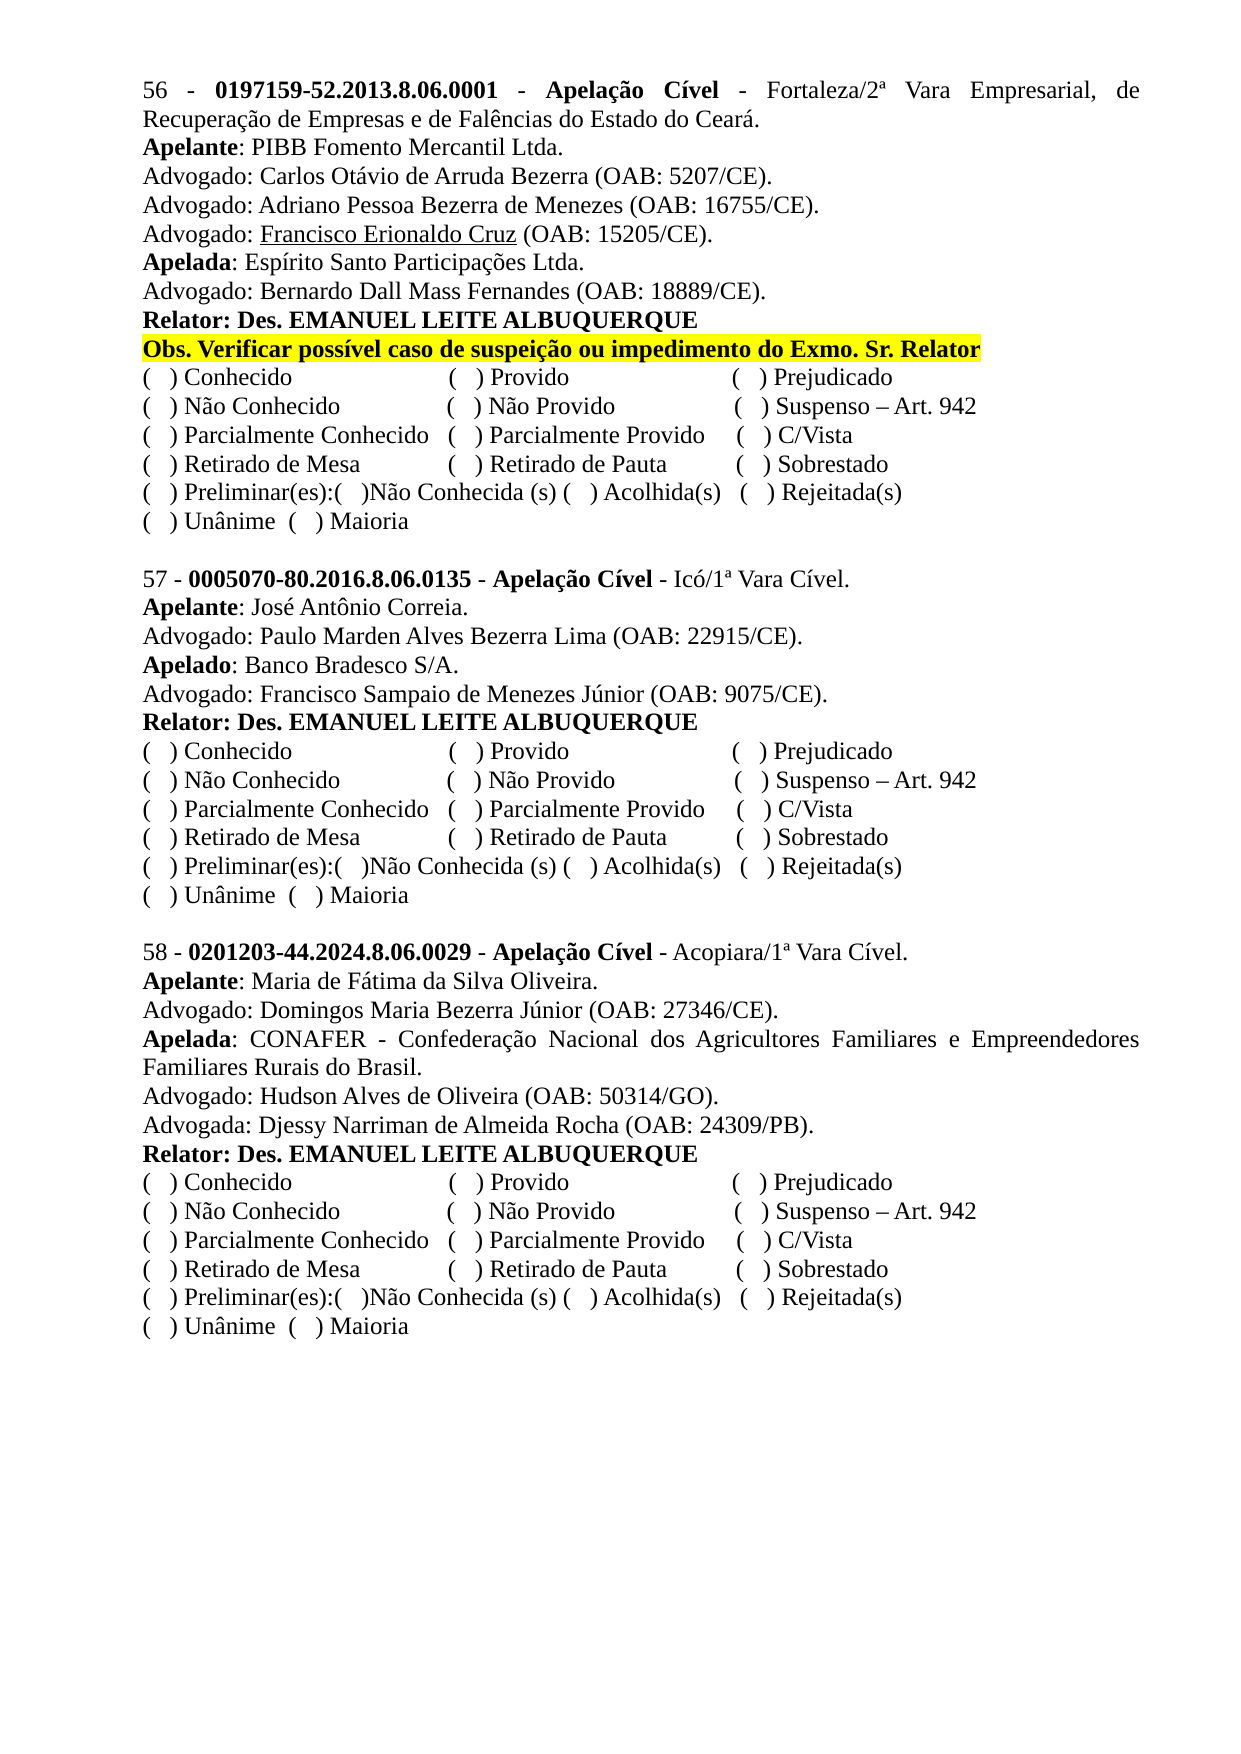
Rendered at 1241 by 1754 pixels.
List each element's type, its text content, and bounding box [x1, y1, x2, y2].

text ( ) Parcialmente Conhecido ( ) Parcialmente Provido ( ) C/Vista [142, 1225, 1158, 1254]
text Relator: Des. EMANUEL LEITE ALBUQUERQUE [142, 305, 1141, 334]
text Advogado: Bernardo Dall Mass Fernandes (OAB: 18889/CE). [142, 276, 1141, 305]
text Apelante: José Antônio Correia. [142, 592, 1141, 621]
text 57 - 0005070-80.2016.8.06.0135 - Apelação Cível - Icó/1ª Vara Cível. [142, 564, 1141, 592]
text Advogado: Francisco Sampaio de Menezes Júnior (OAB: 9075/CE). [142, 679, 1141, 707]
text ( ) Conhecido ( ) Provido ( ) Prejudicado [142, 1167, 1141, 1196]
text Advogada: Djessy Narriman de Almeida Rocha (OAB: 24309/PB). [142, 1110, 1141, 1139]
text Apelada: Espírito Santo Participações Ltda. [142, 247, 1141, 276]
text Apelante: PIBB Fomento Mercantil Ltda. [142, 132, 1141, 161]
text Apelante: Maria de Fátima da Silva Oliveira. [142, 966, 1141, 995]
text 58 - 0201203-44.2024.8.06.0029 - Apelação Cível - Acopiara/1ª Vara Cível. [142, 937, 1141, 966]
text Advogado: Adriano Pessoa Bezerra de Menezes (OAB: 16755/CE). [142, 190, 1141, 219]
text Obs. Verificar possível caso de suspeição ou impedimento do Exmo. Sr. Relator [142, 334, 1141, 362]
text ( ) Conhecido ( ) Provido ( ) Prejudicado [142, 362, 1141, 391]
text Advogado: Domingos Maria Bezerra Júnior (OAB: 27346/CE). [142, 995, 1141, 1024]
text ( ) Parcialmente Conhecido ( ) Parcialmente Provido ( ) C/Vista [142, 794, 1158, 822]
text ( ) Unânime ( ) Maioria [142, 1311, 1158, 1340]
text ( ) Parcialmente Conhecido ( ) Parcialmente Provido ( ) C/Vista [142, 420, 1158, 449]
text ( ) Conhecido ( ) Provido ( ) Prejudicado [142, 736, 1141, 765]
text ( ) Retirado de Mesa ( ) Retirado de Pauta ( ) Sobrestado [142, 822, 1158, 851]
text Advogado: Paulo Marden Alves Bezerra Lima (OAB: 22915/CE). [142, 621, 1141, 650]
text Relator: Des. EMANUEL LEITE ALBUQUERQUE [142, 1139, 1141, 1167]
text ( ) Retirado de Mesa ( ) Retirado de Pauta ( ) Sobrestado [142, 1254, 1158, 1282]
text ( ) Unânime ( ) Maioria [142, 880, 1158, 909]
text ( ) Preliminar(es):( )Não Conhecida (s) ( ) Acolhida(s) ( ) Rejeitada(s) [142, 1282, 1158, 1311]
text Advogado: Hudson Alves de Oliveira (OAB: 50314/GO). [142, 1081, 1141, 1110]
text ( ) Unânime ( ) Maioria [142, 506, 1158, 535]
text Apelada: CONAFER - Confederação Nacional dos Agricultores Familiares e Empreendedores Familiares Rurais do Brasil. [142, 1024, 1141, 1081]
text Advogado: Francisco Erionaldo Cruz (OAB: 15205/CE). [142, 219, 1141, 247]
text Relator: Des. EMANUEL LEITE ALBUQUERQUE [142, 707, 1141, 736]
text ( ) Preliminar(es):( )Não Conhecida (s) ( ) Acolhida(s) ( ) Rejeitada(s) [142, 851, 1158, 880]
text ( ) Não Conhecido ( ) Não Provido ( ) Suspenso – Art. 942 [142, 391, 1158, 420]
text ( ) Não Conhecido ( ) Não Provido ( ) Suspenso – Art. 942 [142, 765, 1158, 794]
text ( ) Não Conhecido ( ) Não Provido ( ) Suspenso – Art. 942 [142, 1196, 1158, 1225]
text Apelado: Banco Bradesco S/A. [142, 650, 1141, 679]
text 56 - 0197159-52.2013.8.06.0001 - Apelação Cível - Fortaleza/2ª Vara Empresarial, de Recuperação de Empresas e de Falências do Estado do Ceará. [142, 75, 1141, 132]
text ( ) Retirado de Mesa ( ) Retirado de Pauta ( ) Sobrestado [142, 449, 1158, 477]
text ( ) Preliminar(es):( )Não Conhecida (s) ( ) Acolhida(s) ( ) Rejeitada(s) [142, 477, 1158, 506]
text Advogado: Carlos Otávio de Arruda Bezerra (OAB: 5207/CE). [142, 161, 1141, 190]
